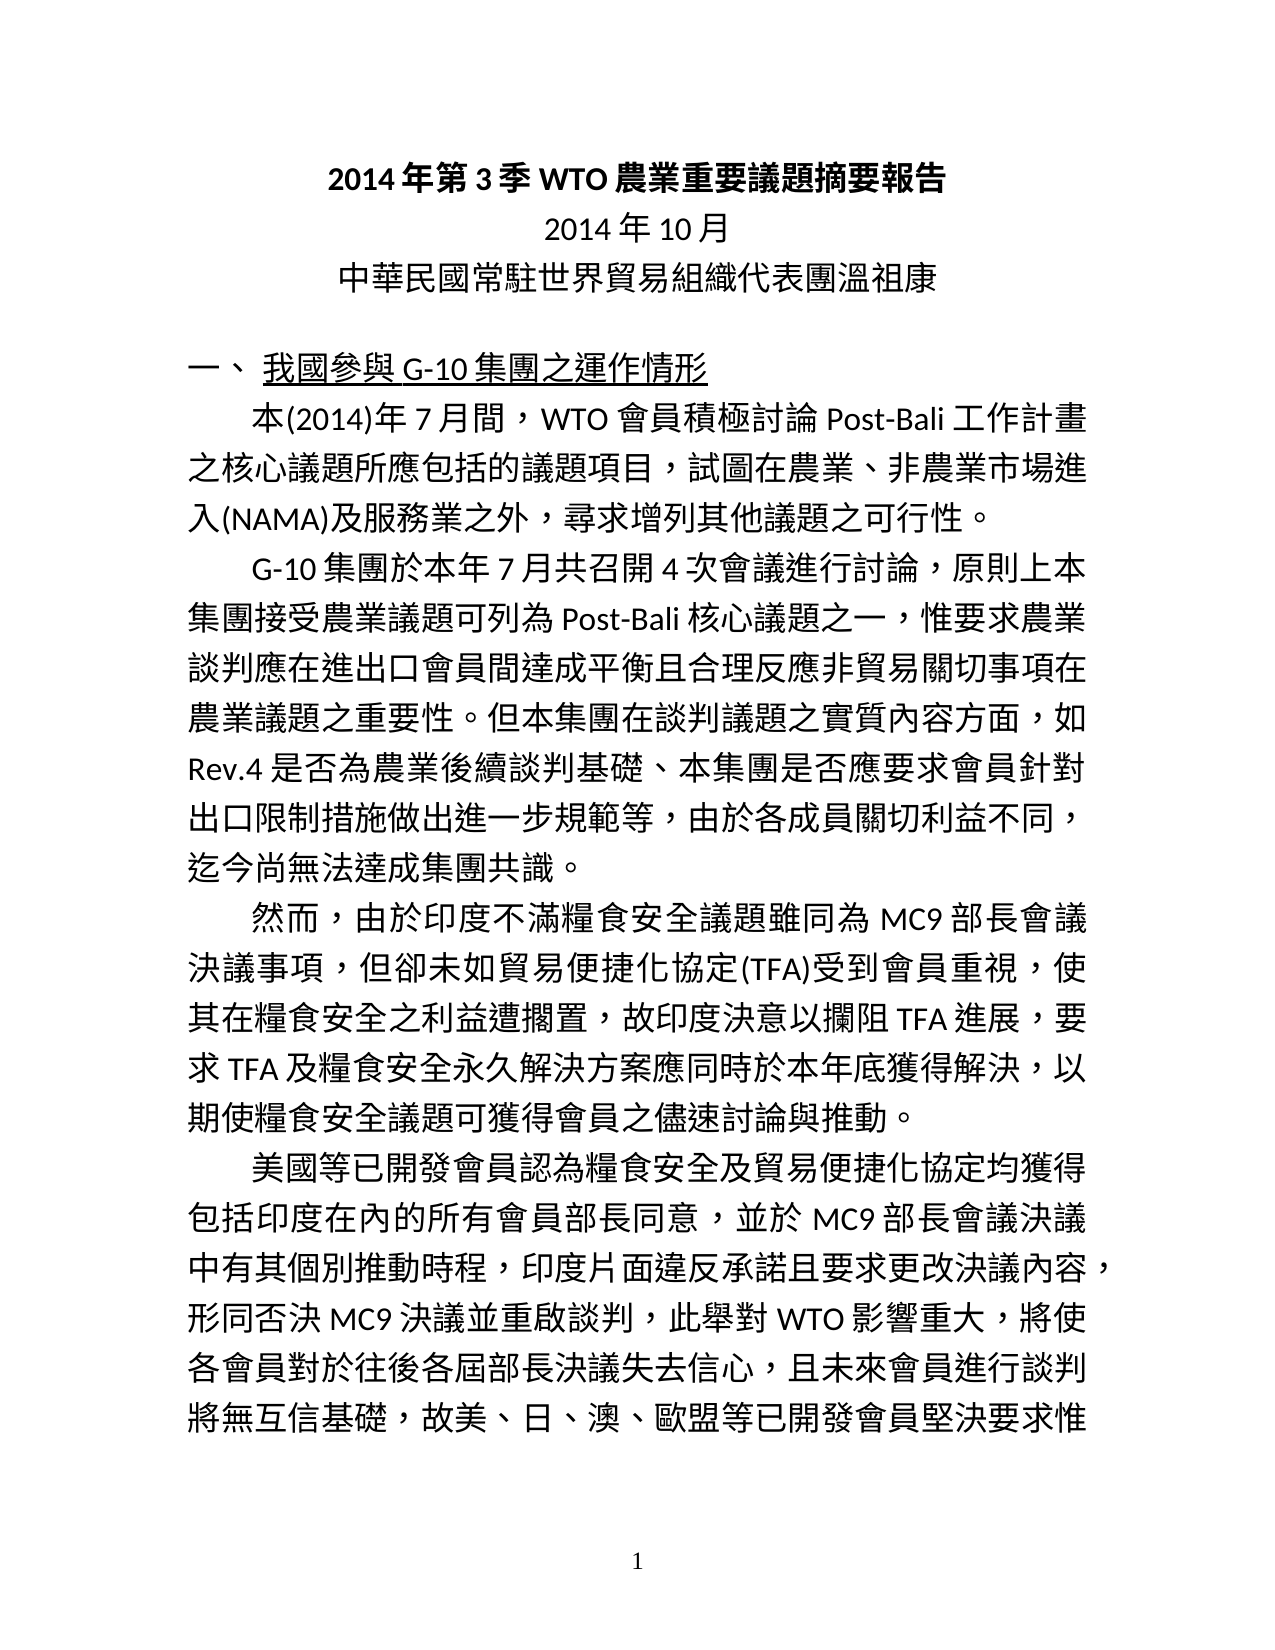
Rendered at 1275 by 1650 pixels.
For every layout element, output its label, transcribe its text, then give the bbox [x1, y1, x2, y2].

text 本(2014)年7月間，WTO會員積極討論Post-Bali工作計畫之核心議題所應包括的議題項目，試圖在農業、非農業市場進入(NAMA)及服務業之外，尋求增列其他議題之可行性。 [187, 391, 1087, 541]
text 2014年10月 [187, 200, 1087, 250]
text 然而，由於印度不滿糧食安全議題雖同為MC9部長會議決議事項，但卻未如貿易便捷化協定(TFA)受到會員重視，使其在糧食安全之利益遭擱置，故印度決意以攔阻TFA進展，要求TFA及糧食安全永久解決方案應同時於本年底獲得解決，以期使糧食安全議題可獲得會員之儘速討論與推動。 [187, 891, 1087, 1141]
list 我國參與G-10集團之運作情形 [187, 341, 1087, 391]
text 中華民國常駐世界貿易組織代表團溫祖康 [187, 250, 1087, 300]
text 2014年第3季WTO農業重要議題摘要報告 [187, 150, 1087, 200]
text 美國等已開發會員認為糧食安全及貿易便捷化協定均獲得包括印度在內的所有會員部長同意，並於MC9部長會議決議中有其個別推動時程，印度片面違反承諾且要求更改決議內容，形同否決MC9決議並重啟談判，此舉對WTO影響重大，將使各會員對於往後各屆部長決議失去信心，且未來會員進行談判將無互信基礎，故美、日、澳、歐盟等已開發會員堅決要求惟有TFA回到MC9決議所設定之軌道繼續推動後，再依MC9決議之規劃時程推動糧食安全在內之其他議題的討論。 [187, 1141, 1087, 1441]
text G-10集團於本年7月共召開4次會議進行討論，原則上本集團接受農業議題可列為Post-Bali核心議題之一，惟要求農業談判應在進出口會員間達成平衡且合理反應非貿易關切事項在農業議題之重要性。但本集團在談判議題之實質內容方面，如Rev.4是否為農業後續談判基礎、本集團是否應要求會員針對出口限制措施做出進一步規範等，由於各成員關切利益不同，迄今尚無法達成集團共識。 [187, 541, 1087, 891]
